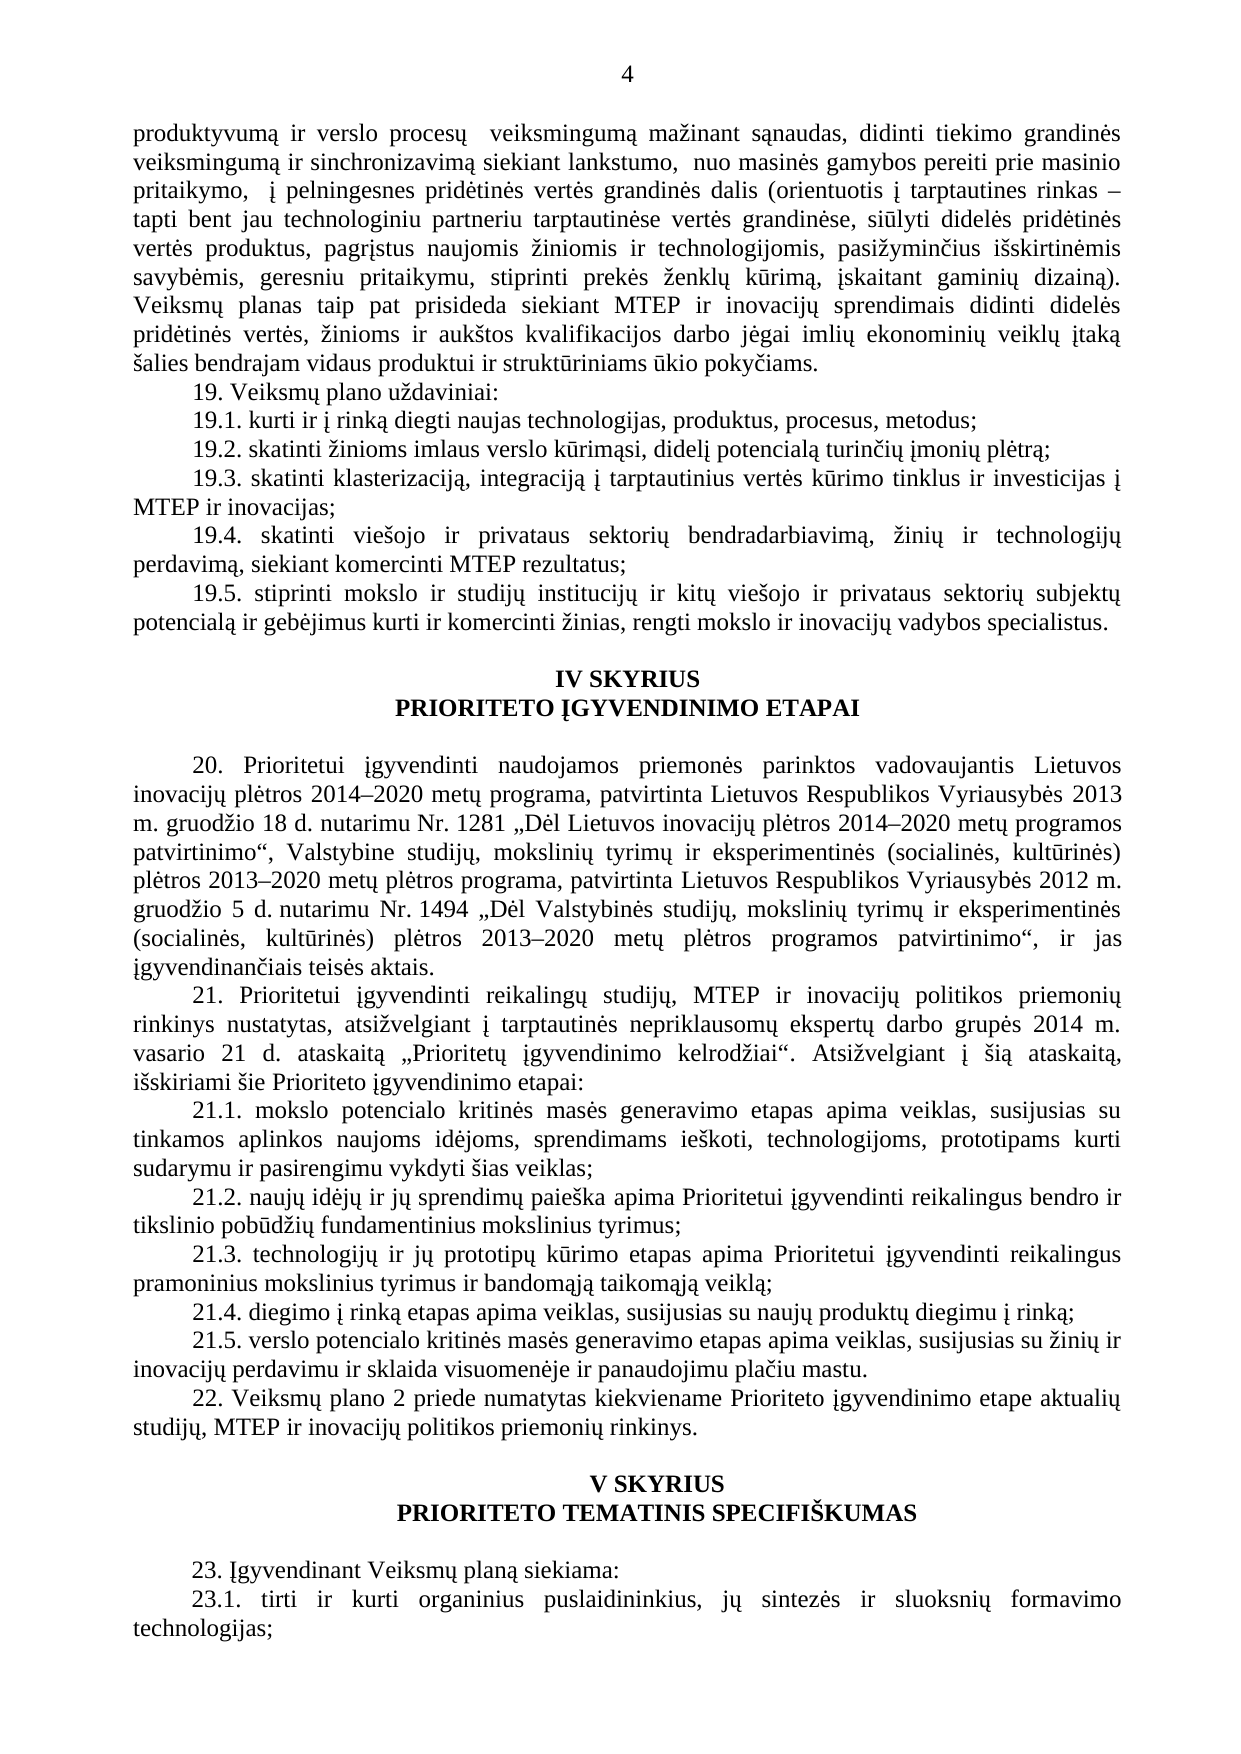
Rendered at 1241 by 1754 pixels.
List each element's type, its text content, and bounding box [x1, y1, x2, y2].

text 21.3. technologijų ir jų prototipų kūrimo etapas apima Prioritetui įgyvendinti reikalingus pramoninius mokslinius tyrimus ir bandomąją taikomąją veiklą; [133, 1239, 1122, 1297]
text PRIORITETO TEMATINIS SPECIFIŠKUMAS [133, 1498, 1122, 1527]
text 20. Prioritetui įgyvendinti naudojamos priemonės parinktos vadovaujantis Lietuvos inovacijų plėtros 2014–2020 metų programa, patvirtinta Lietuvos Respublikos Vyriausybės 2013 m. gruodžio 18 d. nutarimu Nr. 1281 „Dėl Lietuvos inovacijų plėtros 2014–2020 metų programos patvirtinimo“, Valstybine studijų, mokslinių tyrimų ir eksperimentinės (socialinės, kultūrinės) plėtros 2013–2020 metų plėtros programa, patvirtinta Lietuvos Respublikos Vyriausybės 2012 m. gruodžio 5 d. nutarimu Nr. 1494 „Dėl Valstybinės studijų, mokslinių tyrimų ir eksperimentinės (socialinės, kultūrinės) plėtros 2013–2020 metų plėtros programos patvirtinimo“, ir jas įgyvendinančiais teisės aktais. [133, 751, 1122, 981]
text 21.1. mokslo potencialo kritinės masės generavimo etapas apima veiklas, susijusias su tinkamos aplinkos naujoms idėjoms, sprendimams ieškoti, technologijoms, prototipams kurti sudarymu ir pasirengimu vykdyti šias veiklas; [133, 1096, 1122, 1182]
text 19.3. skatinti klasterizaciją, integraciją į tarptautinius vertės kūrimo tinklus ir investicijas į MTEP ir inovacijas; [133, 463, 1122, 521]
text 21.2. naujų idėjų ir jų sprendimų paieška apima Prioritetui įgyvendinti reikalingus bendro ir tikslinio pobūdžių fundamentinius mokslinius tyrimus; [133, 1182, 1122, 1239]
text 21.5. verslo potencialo kritinės masės generavimo etapas apima veiklas, susijusias su žinių ir inovacijų perdavimu ir sklaida visuomenėje ir panaudojimu plačiu mastu. [133, 1326, 1122, 1383]
text 19.5. stiprinti mokslo ir studijų institucijų ir kitų viešojo ir privataus sektorių subjektų potencialą ir gebėjimus kurti ir komercinti žinias, rengti mokslo ir inovacijų vadybos specialistus. [133, 578, 1122, 636]
text PRIORITETO ĮGYVENDINIMO ETAPAI [133, 693, 1122, 722]
text 23.1. tirti ir kurti organinius puslaidininkius, jų sintezės ir sluoksnių formavimo technologijas; [133, 1584, 1122, 1642]
text V SKYRIUS [133, 1469, 1122, 1498]
text 19. Veiksmų plano uždaviniai: [133, 377, 1122, 406]
text IV SKYRIUS [133, 664, 1122, 693]
text 22. Veiksmų plano 2 priede numatytas kiekviename Prioriteto įgyvendinimo etape aktualių studijų, MTEP ir inovacijų politikos priemonių rinkinys. [133, 1383, 1122, 1441]
text 19.4. skatinti viešojo ir privataus sektorių bendradarbiavimą, žinių ir technologijų perdavimą, siekiant komercinti MTEP rezultatus; [133, 521, 1122, 578]
text 19.2. skatinti žinioms imlaus verslo kūrimąsi, didelį potencialą turinčių įmonių plėtrą; [133, 434, 1122, 463]
text produktyvumą ir verslo procesų veiksmingumą mažinant sąnaudas, didinti tiekimo grandinės veiksmingumą ir sinchronizavimą siekiant lankstumo, nuo masinės gamybos pereiti prie masinio pritaikymo, į pelningesnes pridėtinės vertės grandinės dalis (orientuotis į tarptautines rinkas – tapti bent jau technologiniu partneriu tarptautinėse vertės grandinėse, siūlyti didelės pridėtinės vertės produktus, pagrįstus naujomis žiniomis ir technologijomis, pasižyminčius išskirtinėmis savybėmis, geresniu pritaikymu, stiprinti prekės ženklų kūrimą, įskaitant gaminių dizainą). Veiksmų planas taip pat prisideda siekiant MTEP ir inovacijų sprendimais didinti didelės pridėtinės vertės, žinioms ir aukštos kvalifikacijos darbo jėgai imlių ekonominių veiklų įtaką šalies bendrajam vidaus produktui ir struktūriniams ūkio pokyčiams. [133, 118, 1122, 377]
text 19.1. kurti ir į rinką diegti naujas technologijas, produktus, procesus, metodus; [133, 406, 1122, 434]
text 21.4. diegimo į rinką etapas apima veiklas, susijusias su naujų produktų diegimu į rinką; [133, 1297, 1122, 1326]
text 21. Prioritetui įgyvendinti reikalingų studijų, MTEP ir inovacijų politikos priemonių rinkinys nustatytas, atsižvelgiant į tarptautinės nepriklausomų ekspertų darbo grupės 2014 m. vasario 21 d. ataskaitą „Prioritetų įgyvendinimo kelrodžiai“. Atsižvelgiant į šią ataskaitą, išskiriami šie Prioriteto įgyvendinimo etapai: [133, 981, 1122, 1096]
text 23. Įgyvendinant Veiksmų planą siekiama: [133, 1556, 1122, 1584]
